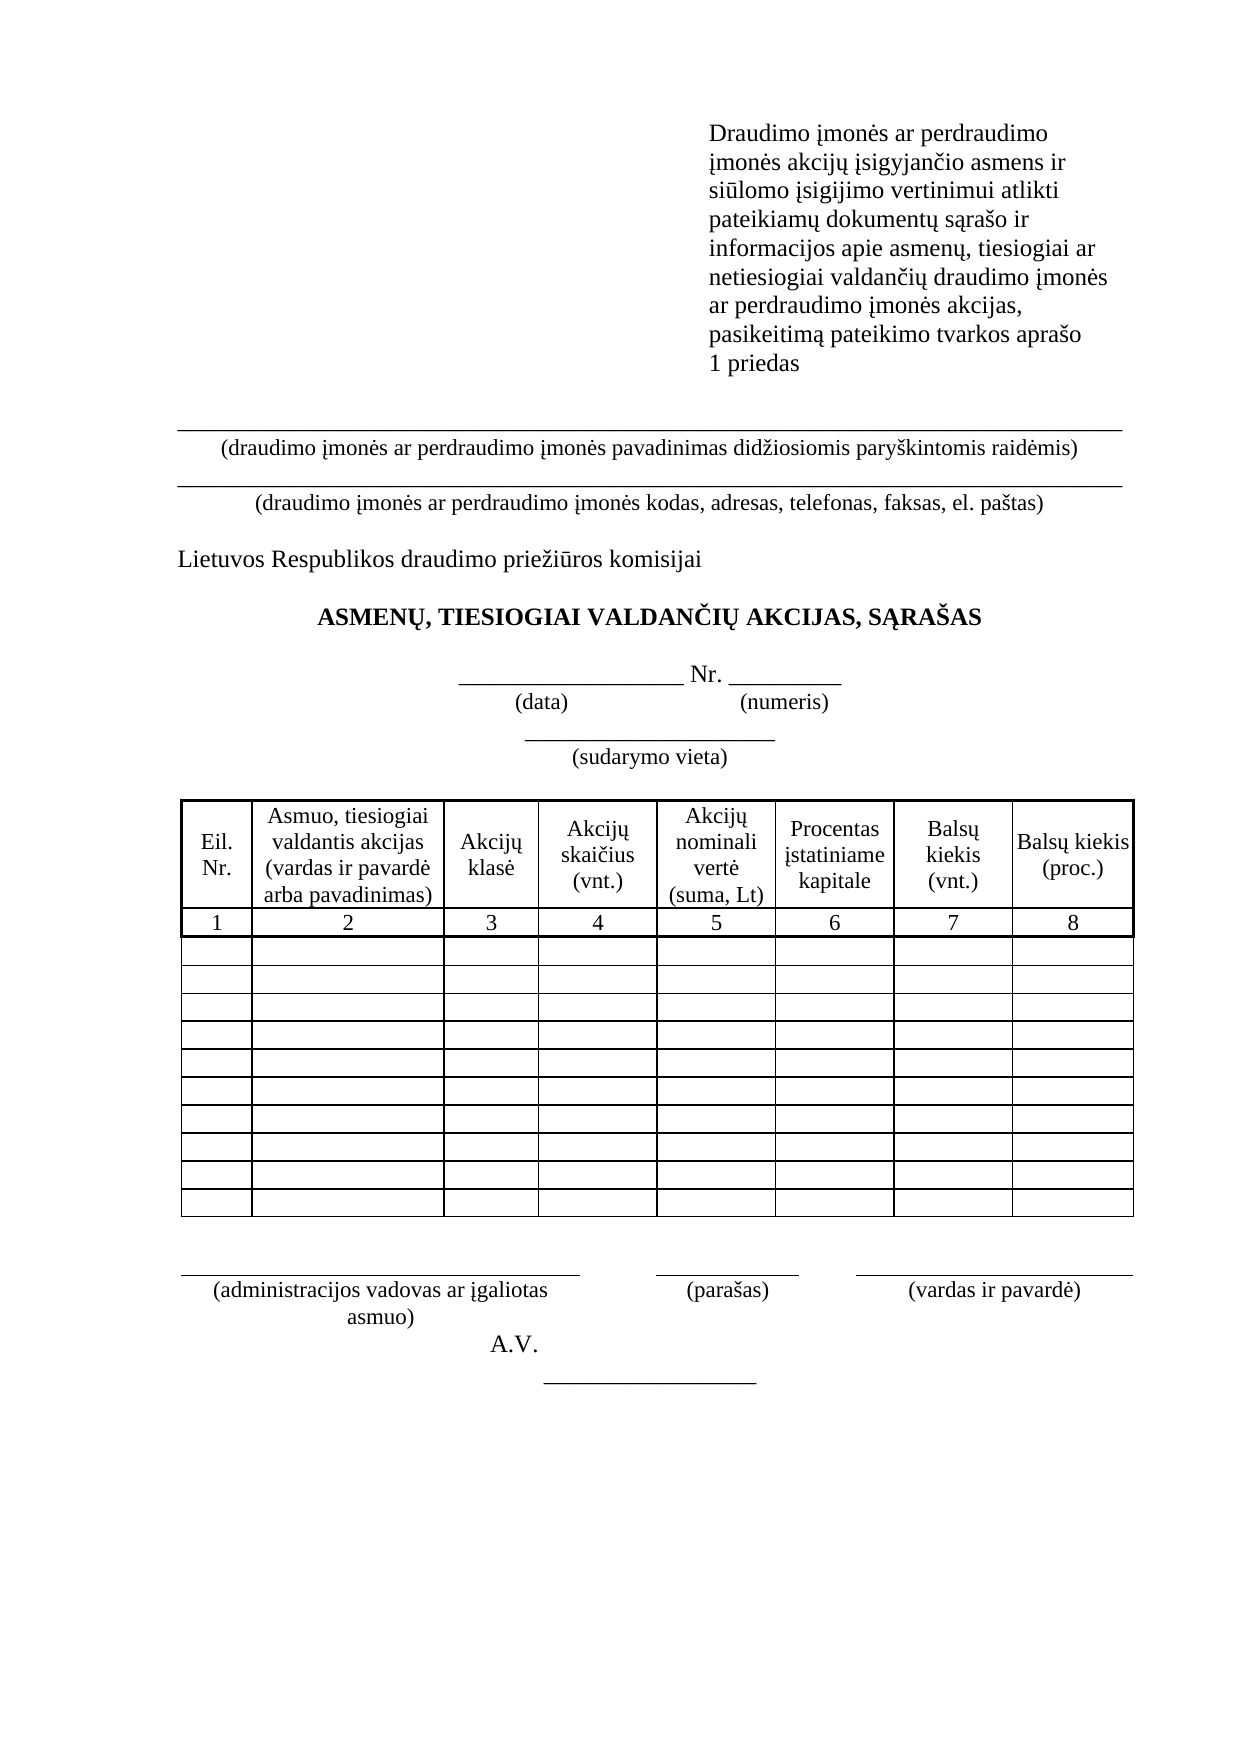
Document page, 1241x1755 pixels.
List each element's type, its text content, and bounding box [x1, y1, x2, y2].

table_cell [776, 1022, 893, 1048]
text netiesiogiai valdančių draudimo įmonės [177, 262, 1122, 291]
table_cell [445, 994, 538, 1020]
table_cell [182, 966, 251, 992]
table_cell [253, 1134, 443, 1160]
table_cell [253, 994, 443, 1020]
text (draudimo įmonės ar perdraudimo įmonės pavadinimas didžiosiomis paryškintomis raidėmis) [177, 434, 1122, 461]
table_cell [539, 1134, 656, 1160]
table_header Akcijų klasė [445, 802, 538, 907]
table_cell [182, 938, 251, 964]
table_cell [445, 1050, 538, 1076]
text _ [177, 461, 1122, 486]
table_cell [182, 1106, 251, 1132]
text (draudimo įmonės ar perdraudimo įmonės kodas, adresas, telefonas, faksas, el. paštas) [177, 489, 1122, 516]
table_cell [539, 938, 656, 964]
table_header [580, 1275, 656, 1329]
table_cell [895, 966, 1012, 992]
table_cell [1013, 1190, 1133, 1216]
table_cell [776, 1190, 893, 1216]
text įmonės akcijų įsigyjančio asmens ir [177, 147, 1122, 176]
table_header Balsų kiekis (vnt.) [895, 802, 1012, 907]
text pateikiamų dokumentų sąrašo ir [177, 204, 1122, 233]
table_cell [253, 1190, 443, 1216]
table_cell 7 [895, 909, 1012, 935]
table_cell 6 [776, 909, 893, 935]
table_header Procentas įstatiniame kapitale [776, 802, 893, 907]
table_cell [253, 1078, 443, 1104]
table_header (administracijos vadovas ar įgaliotas asmuo) [181, 1276, 580, 1329]
table_cell [539, 1050, 656, 1076]
table_cell 3 [445, 909, 538, 935]
table_cell [182, 1078, 251, 1104]
table_cell [776, 1162, 893, 1188]
text informacijos apie asmenų, tiesiogiai ar [177, 233, 1122, 262]
text _ [177, 406, 1122, 430]
table_cell [253, 1022, 443, 1048]
table_cell [658, 1022, 775, 1048]
table_cell [895, 1050, 1012, 1076]
table_header Akcijų skaičius (vnt.) [539, 802, 656, 907]
table_cell [445, 1078, 538, 1104]
text pasikeitimą pateikimo tvarkos aprašo [177, 319, 1122, 348]
table_cell [445, 1106, 538, 1132]
table_cell [1013, 1022, 1133, 1048]
text siūlomo įsigijimo vertinimui atlikti [177, 176, 1122, 204]
text ASMENŲ, TIESIOGIAI VALDANČIŲ AKCIJAS, SĄRAŠAS [177, 602, 1122, 631]
table_cell [658, 1190, 775, 1216]
table_cell [776, 1106, 893, 1132]
table_cell [895, 1134, 1012, 1160]
text ____________________ [177, 715, 1122, 743]
table_cell [658, 1106, 775, 1132]
text 1 priedas [177, 348, 1122, 377]
table_cell [776, 1050, 893, 1076]
table_cell [253, 966, 443, 992]
table_cell [253, 938, 443, 964]
table_cell [182, 1050, 251, 1076]
table_cell [1013, 938, 1133, 964]
table_cell [658, 1050, 775, 1076]
table_cell [895, 994, 1012, 1020]
table_cell 5 [658, 909, 775, 935]
table_cell [776, 994, 893, 1020]
table_cell [539, 1078, 656, 1104]
table_cell [539, 994, 656, 1020]
table_cell [658, 966, 775, 992]
table_cell [445, 966, 538, 992]
table_cell [539, 1022, 656, 1048]
table_cell [182, 1162, 251, 1188]
table_cell [445, 1162, 538, 1188]
text ar perdraudimo įmonės akcijas, [177, 291, 1122, 319]
text _________________ [177, 1358, 1122, 1387]
table_cell [1013, 966, 1133, 992]
table_cell [182, 1022, 251, 1048]
table_cell 1 [183, 909, 251, 935]
table_cell [253, 1050, 443, 1076]
table_cell [658, 1134, 775, 1160]
table_cell [182, 1190, 251, 1216]
table_cell 4 [539, 909, 656, 935]
table_cell [1013, 1106, 1133, 1132]
text Draudimo įmonės ar perdraudimo [709, 118, 1122, 147]
table_cell [658, 938, 775, 964]
table_cell [253, 1162, 443, 1188]
table_header Asmuo, tiesiogiai valdantis akcijas (vardas ir pavardė arba pavadinimas) [253, 802, 443, 907]
table_cell [1013, 1050, 1133, 1076]
table_cell [776, 938, 893, 964]
table_cell [1013, 1078, 1133, 1104]
table_header Akcijų nominali vertė (suma, Lt) [658, 802, 775, 907]
table_header [799, 1275, 856, 1329]
table_cell [895, 1078, 1012, 1104]
table_cell 8 [1013, 909, 1132, 935]
table_cell [445, 1190, 538, 1216]
table_cell [182, 994, 251, 1020]
table_cell [445, 938, 538, 964]
table_cell [253, 1106, 443, 1132]
table_cell [658, 994, 775, 1020]
text A.V. [490, 1329, 1122, 1358]
table_cell [776, 1134, 893, 1160]
table_cell 2 [253, 909, 443, 935]
table_cell [1013, 1134, 1133, 1160]
table_cell [658, 1078, 775, 1104]
table_cell [539, 1162, 656, 1188]
text Lietuvos Respublikos draudimo priežiūros komisijai [177, 544, 1122, 573]
table_cell [1013, 994, 1133, 1020]
table_header (parašas) [656, 1276, 799, 1329]
table_header Eil. Nr. [183, 802, 251, 907]
table_cell [445, 1022, 538, 1048]
table_cell [445, 1134, 538, 1160]
table_cell [539, 966, 656, 992]
text (data) (numeris) [515, 688, 1122, 715]
table_cell [895, 938, 1012, 964]
table_cell [182, 1134, 251, 1160]
table_header (vardas ir pavardė) [856, 1276, 1133, 1329]
text __________________ Nr. _________ [177, 659, 1122, 688]
table_cell [895, 1162, 1012, 1188]
table_cell [539, 1190, 656, 1216]
table_header Balsų kiekis (proc.) [1013, 802, 1132, 907]
table_cell [1013, 1162, 1133, 1188]
table_cell [895, 1190, 1012, 1216]
table_cell [776, 1078, 893, 1104]
table_cell [776, 966, 893, 992]
table_cell [895, 1106, 1012, 1132]
table_cell [895, 1022, 1012, 1048]
text (sudarymo vieta) [177, 743, 1122, 770]
table_cell [539, 1106, 656, 1132]
table_cell [658, 1162, 775, 1188]
